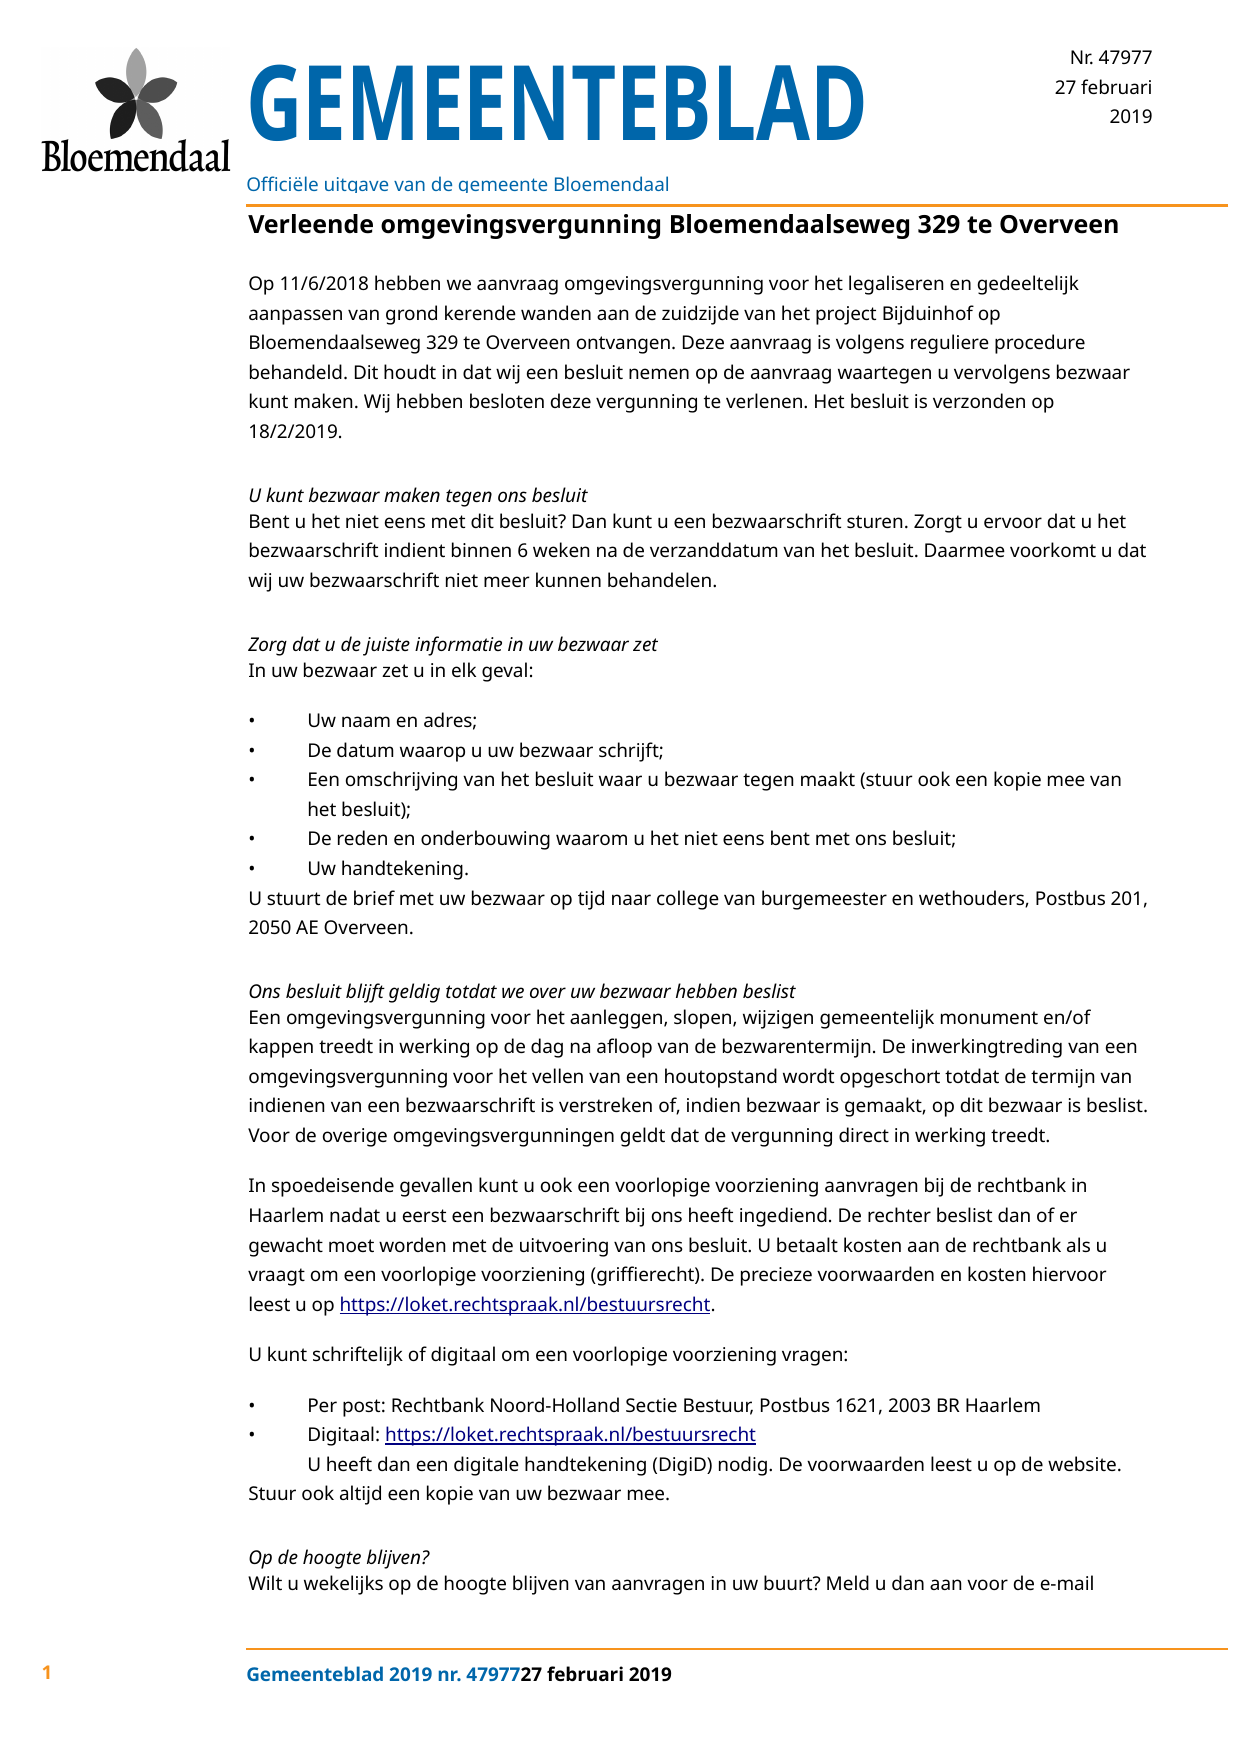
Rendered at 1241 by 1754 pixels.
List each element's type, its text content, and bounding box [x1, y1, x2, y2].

text In uw bezwaar zet u in elk geval: [248, 657, 1152, 682]
text Een omgevingsvergunning voor het aanleggen, slopen, wijzigen gemeentelijk monument en/of kappen treedt in werking op de dag na afloop van de bezwarentermijn. De inwerkingtreding van een omgevingsvergunning voor het vellen van een houtopstand wordt opgeschort totdat de termijn van indienen van een bezwaarschrift is verstreken of, indien bezwaar is gemaakt, op dit bezwaar is beslist. Voor de overige omgevingsvergunningen geldt dat de vergunning direct in werking treedt. [248, 1004, 1152, 1148]
list De reden en onderbouwing waarom u het niet eens bent met ons besluit; [248, 826, 1152, 851]
list Digitaal: https://loket.rechtspraak.nl/bestuursrecht [248, 1421, 1152, 1447]
picture [41, 47, 231, 172]
text Zorg dat u de juiste informatie in uw bezwaar zet [248, 631, 1152, 657]
text U kunt schriftelijk of digitaal om een voorlopige voorziening vragen: [248, 1341, 1152, 1367]
text In spoedeisende gevallen kunt u ook een voorlopige voorziening aanvragen bij de rechtbank in Haarlem nadat u eerst een bezwaarschrift bij ons heeft ingediend. De rechter beslist dan of er gewacht moet worden met de uitvoering van ons besluit. U betaalt kosten aan de rechtbank als u vraagt om een voorlopige voorziening (griffierecht). De precieze voorwaarden en kosten hiervoor leest u op https://loket.rechtspraak.nl/bestuursrecht. [248, 1173, 1152, 1317]
text Op de hoogte blijven? [248, 1544, 1152, 1570]
text Ons besluit blijft geldig totdat we over uw bezwaar hebben beslist [248, 978, 1152, 1004]
list Uw naam en adres; [248, 707, 1152, 733]
text Wilt u wekelijks op de hoogte blijven van aanvragen in uw buurt? Meld u dan aan voor de e-mail [248, 1570, 1152, 1596]
list Een omschrijving van het besluit waar u bezwaar tegen maakt (stuur ook een kopie mee van het besluit); [248, 766, 1152, 822]
text U stuurt de brief met uw bezwaar op tijd naar college van burgemeester en wethouders, Postbus 201, 2050 AE Overveen. [248, 885, 1152, 940]
list U heeft dan een digitale handtekening (DigiD) nodig. De voorwaarden leest u op de website. [248, 1451, 1152, 1477]
list Uw handtekening. [248, 855, 1152, 881]
text U kunt bezwaar maken tegen ons besluit [248, 482, 1152, 508]
text Verleende omgevingsvergunning Bloemendaalseweg 329 te Overveen [248, 207, 1152, 241]
list De datum waarop u uw bezwaar schrijft; [248, 737, 1152, 762]
list Per post: Rechtbank Noord-Holland Sectie Bestuur, Postbus 1621, 2003 BR Haarlem [248, 1392, 1152, 1418]
text Bent u het niet eens met dit besluit? Dan kunt u een bezwaarschrift sturen. Zorgt u ervoor dat u het bezwaarschrift indient binnen 6 weken na de verzanddatum van het besluit. Daarmee voorkomt u dat wij uw bezwaarschrift niet meer kunnen behandelen. [248, 508, 1152, 593]
text Stuur ook altijd een kopie van uw bezwaar mee. [248, 1481, 1152, 1506]
text Op 11/6/2018 hebben we aanvraag omgevingsvergunning voor het legaliseren en gedeeltelijk aanpassen van grond kerende wanden aan de zuidzijde van het project Bijduinhof op Bloemendaalseweg 329 te Overveen ontvangen. Deze aanvraag is volgens reguliere procedure behandeld. Dit houdt in dat wij een besluit nemen op de aanvraag waartegen u vervolgens bezwaar kunt maken. Wij hebben besloten deze vergunning te verlenen. Het besluit is verzonden op 18/2/2019. [248, 270, 1152, 444]
